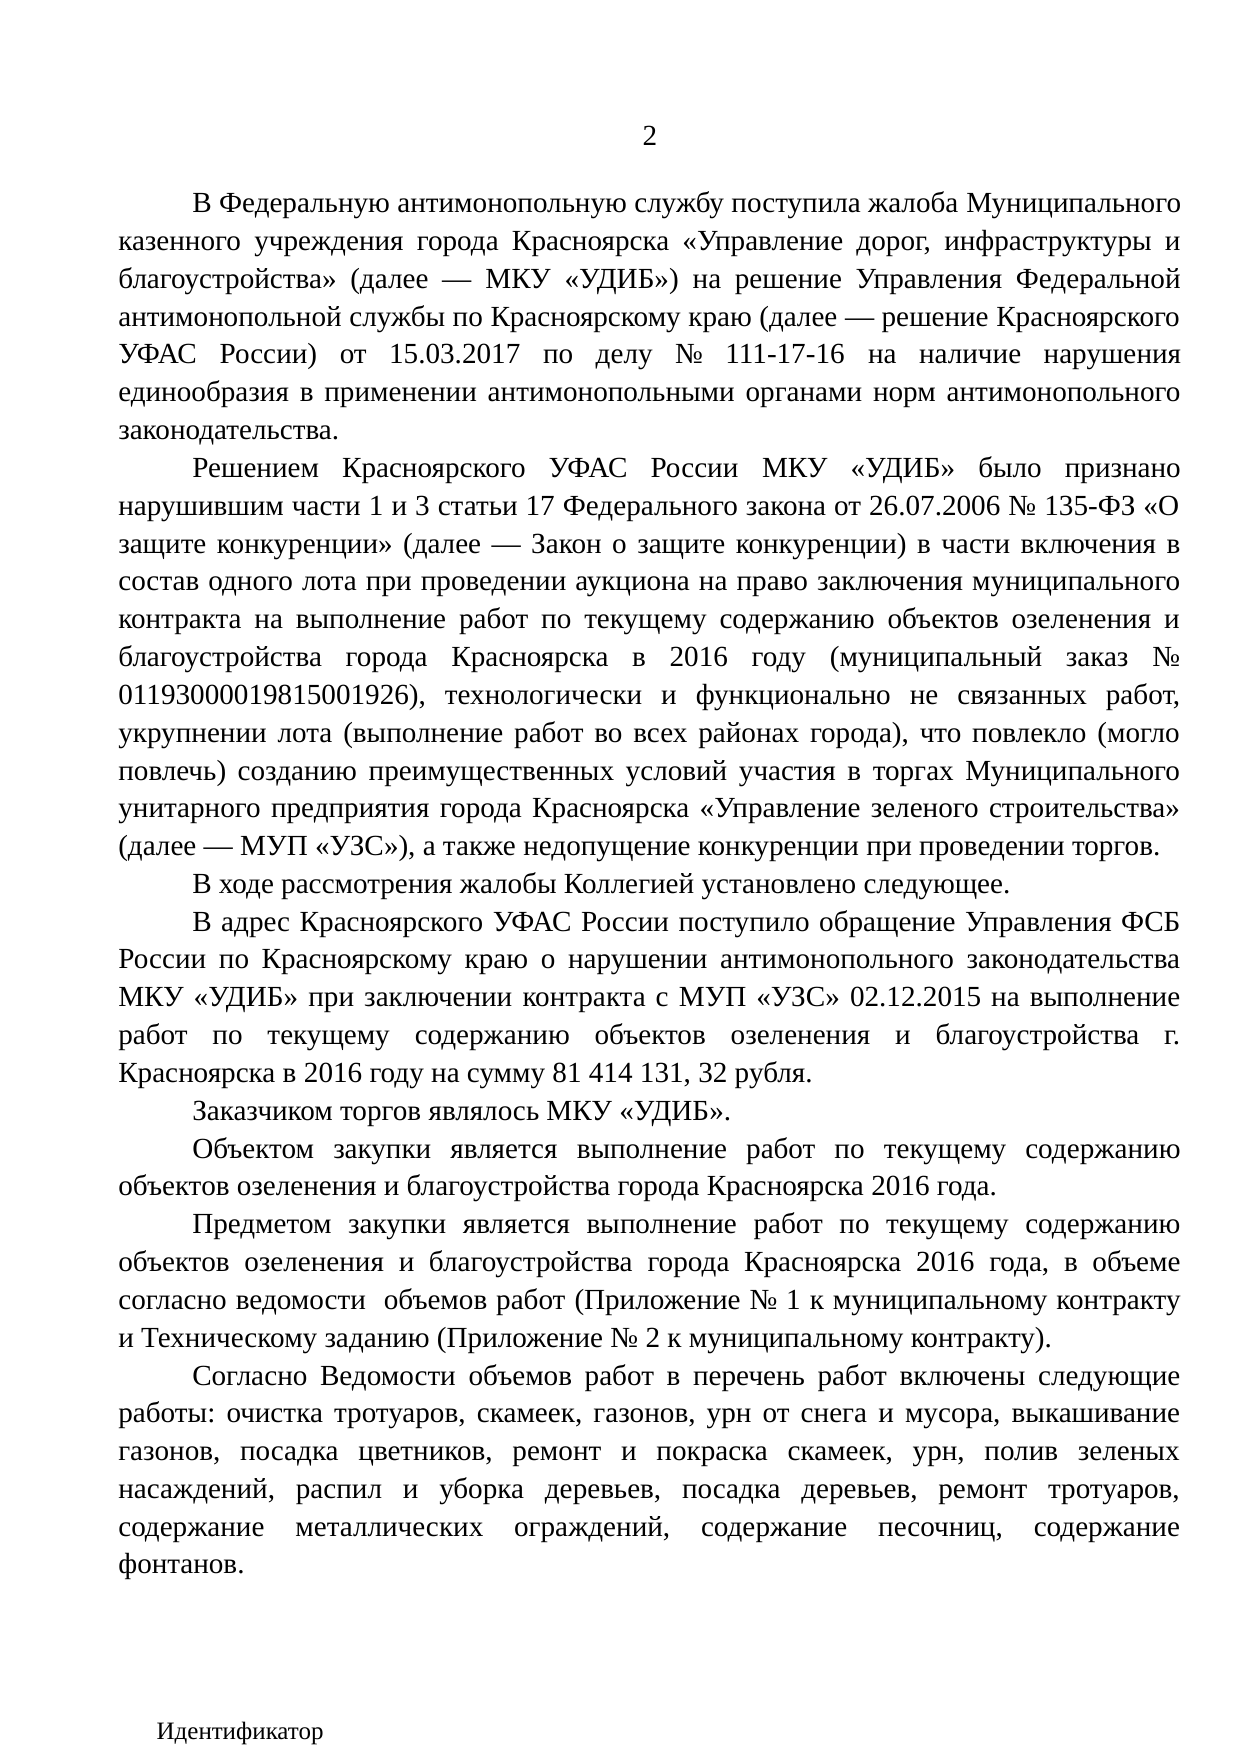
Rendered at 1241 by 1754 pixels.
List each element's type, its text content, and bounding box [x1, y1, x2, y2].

text В Федеральную антимонопольную службу поступила жалоба Муниципального казенного учреждения города Красноярска «Управление дорог, инфраструктуры и благоустройства» (далее — МКУ «УДИБ») на решение Управления Федеральной антимонопольной службы по Красноярскому краю (далее — решение Красноярского УФАС России) от 15.03.2017 по делу № 111-17-16 на наличие нарушения единообразия в применении антимонопольными органами норм антимонопольного законодательства. [118, 181, 1181, 446]
text Согласно Ведомости объемов работ в перечень работ включены следующие работы: очистка тротуаров, скамеек, газонов, урн от снега и мусора, выкашивание газонов, посадка цветников, ремонт и покраска скамеек, урн, полив зеленых насаждений, распил и уборка деревьев, посадка деревьев, ремонт тротуаров, содержание металлических ограждений, содержание песочниц, содержание фонтанов. [118, 1353, 1181, 1580]
text В ходе рассмотрения жалобы Коллегией установлено следующее. [118, 862, 1181, 899]
text Решением Красноярского УФАС России МКУ «УДИБ» было признано нарушившим части 1 и 3 статьи 17 Федерального закона от 26.07.2006 № 135-ФЗ «О защите конкуренции» (далее — Закон о защите конкуренции) в части включения в состав одного лота при проведении аукциона на право заключения муниципального контракта на выполнение работ по текущему содержанию объектов озеленения и благоустройства города Красноярска в 2016 году (муниципальный заказ № 01193000019815001926), технологически и функционально не связанных работ, укрупнении лота (выполнение работ во всех районах города), что повлекло (могло повлечь) созданию преимущественных условий участия в торгах Муниципального унитарного предприятия города Красноярска «Управление зеленого строительства» (далее — МУП «УЗС»), а также недопущение конкуренции при проведении торгов. [118, 446, 1181, 862]
text Предметом закупки является выполнение работ по текущему содержанию объектов озеленения и благоустройства города Красноярска 2016 года, в объеме согласно ведомости объемов работ (Приложение № 1 к муниципальному контракту и Техническому заданию (Приложение № 2 к муниципальному контракту). [118, 1202, 1181, 1353]
text Объектом закупки является выполнение работ по текущему содержанию объектов озеленения и благоустройства города Красноярска 2016 года. [118, 1126, 1181, 1202]
text Заказчиком торгов являлось МКУ «УДИБ». [118, 1089, 1181, 1126]
text В адрес Красноярского УФАС России поступило обращение Управления ФСБ России по Красноярскому краю о нарушении антимонопольного законодательства МКУ «УДИБ» при заключении контракта с МУП «УЗС» 02.12.2015 на выполнение работ по текущему содержанию объектов озеленения и благоустройства г. Красноярска в 2016 году на сумму 81 414 131, 32 рубля. [118, 899, 1181, 1089]
